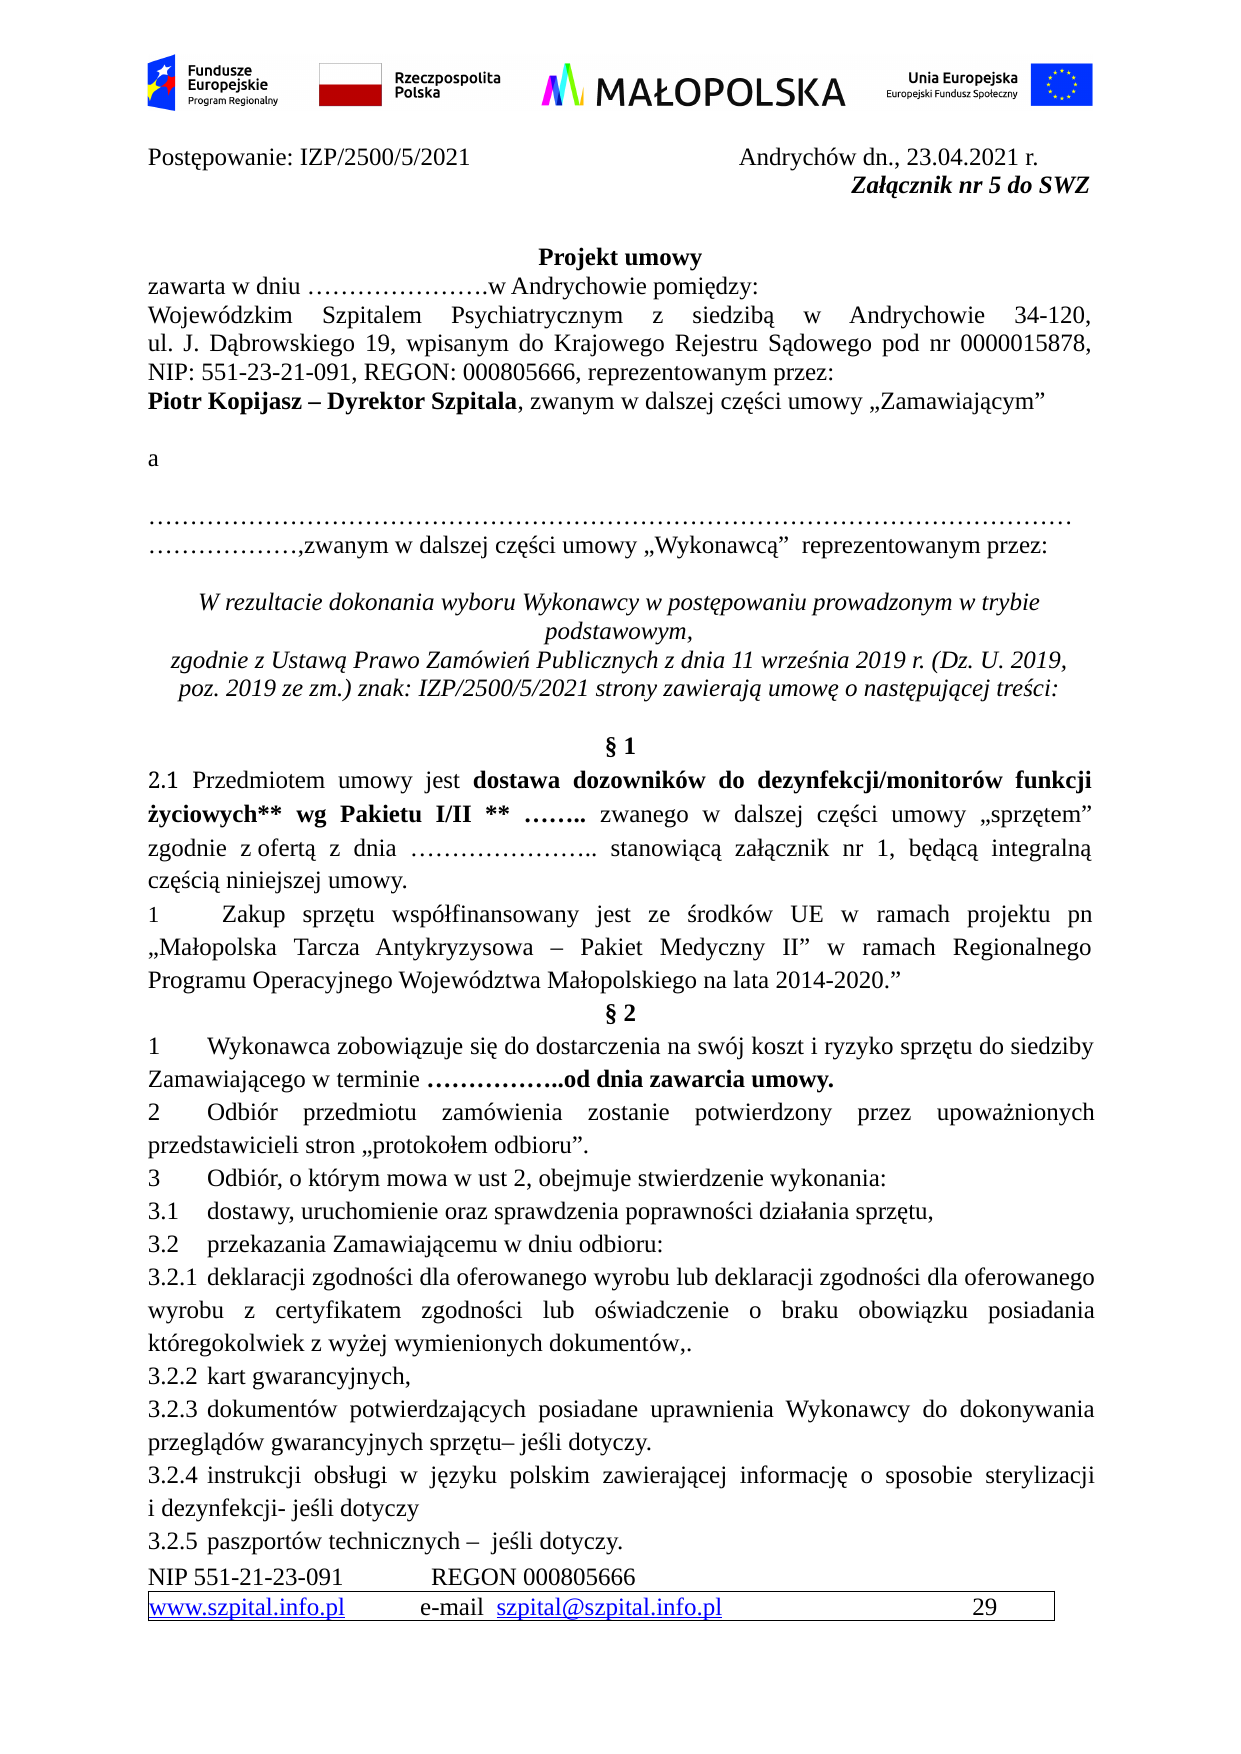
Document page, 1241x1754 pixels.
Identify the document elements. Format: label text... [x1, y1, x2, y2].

list Zakup sprzętu współfinansowany jest ze środków UE w ramach projektu pn „Małopolska Tarcza Antykryzysowa – Pakiet Medyczny II” w ramach Regionalnego Programu Operacyjnego Województwa Małopolskiego na lata 2014-2020.” [148, 899, 1092, 993]
list Odbiór, o którym mowa w ust 2, obejmuje stwierdzenie wykonania: [148, 1163, 1095, 1192]
text § 2 [148, 998, 1092, 1026]
text W rezultacie dokonania wyboru Wykonawcy w postępowaniu prowadzonym w trybie podstawowym, zgodnie z Ustawą Prawo Zamówień Publicznych z dnia 11 września 2019 r. (Dz. U. 2019, poz. 2019 ze zm.) znak: IZP/2500/5/2021 strony zawierają umowę o następującej treści: [148, 587, 1092, 702]
list dostawy, uruchomienie oraz sprawdzenia poprawności działania sprzętu, [148, 1196, 1095, 1224]
list paszportów technicznych – jeśli dotyczy. [148, 1526, 1095, 1555]
text § 1 [148, 731, 1092, 760]
list Wykonawca zobowiązuje się do dostarczenia na swój koszt i ryzyko sprzętu do siedziby Zamawiającego w terminie ……………..od dnia zawarcia umowy. [148, 1031, 1095, 1092]
text Piotr Kopijasz – Dyrektor Szpitala, zwanym w dalszej części umowy „Zamawiającym” [148, 386, 1092, 415]
list Odbiór przedmiotu zamówienia zostanie potwierdzony przez upoważnionych przedstawicieli stron „protokołem odbioru”. [148, 1097, 1095, 1158]
text Projekt umowy [148, 242, 1092, 271]
list deklaracji zgodności dla oferowanego wyrobu lub deklaracji zgodności dla oferowanego wyrobu z certyfikatem zgodności lub oświadczenie o braku obowiązku posiadania któregokolwiek z wyżej wymienionych dokumentów,. [148, 1262, 1095, 1357]
text a [148, 415, 1092, 472]
list Przedmiotem umowy jest dostawa dozowników do dezynfekcji/monitorów funkcji życiowych** wg Pakietu I/II ** …….. zwanego w dalszej części umowy „sprzętem” zgodnie z ofertą z dnia ………………….. stanowiącą załącznik nr 1, będącą integralną częścią niniejszej umowy. [148, 764, 1092, 894]
list instrukcji obsługi w języku polskim zawierającej informację o sposobie sterylizacji i dezynfekcji- jeśli dotyczy [148, 1460, 1095, 1522]
text …………………………………………………………………………………………………………………,zwanym w dalszej części umowy „Wykonawcą” reprezentowanym przez: [148, 501, 1092, 558]
text zawarta w dniu ………………….w Andrychowie pomiędzy: [148, 271, 1092, 300]
list przekazania Zamawiającemu w dniu odbioru: [148, 1229, 1095, 1258]
list kart gwarancyjnych, [148, 1361, 1095, 1390]
list dokumentów potwierdzających posiadane uprawnienia Wykonawcy do dokonywania przeglądów gwarancyjnych sprzętu– jeśli dotyczy. [148, 1394, 1095, 1456]
subtitle Załącznik nr 5 do SWZ [148, 170, 1092, 199]
text Wojewódzkim Szpitalem Psychiatrycznym z siedzibą w Andrychowie 34-120, ul. J. Dąbrowskiego 19, wpisanym do Krajowego Rejestru Sądowego pod nr 0000015878, NIP: 551-23-21-091, REGON: 000805666, reprezentowanym przez: [148, 300, 1092, 386]
